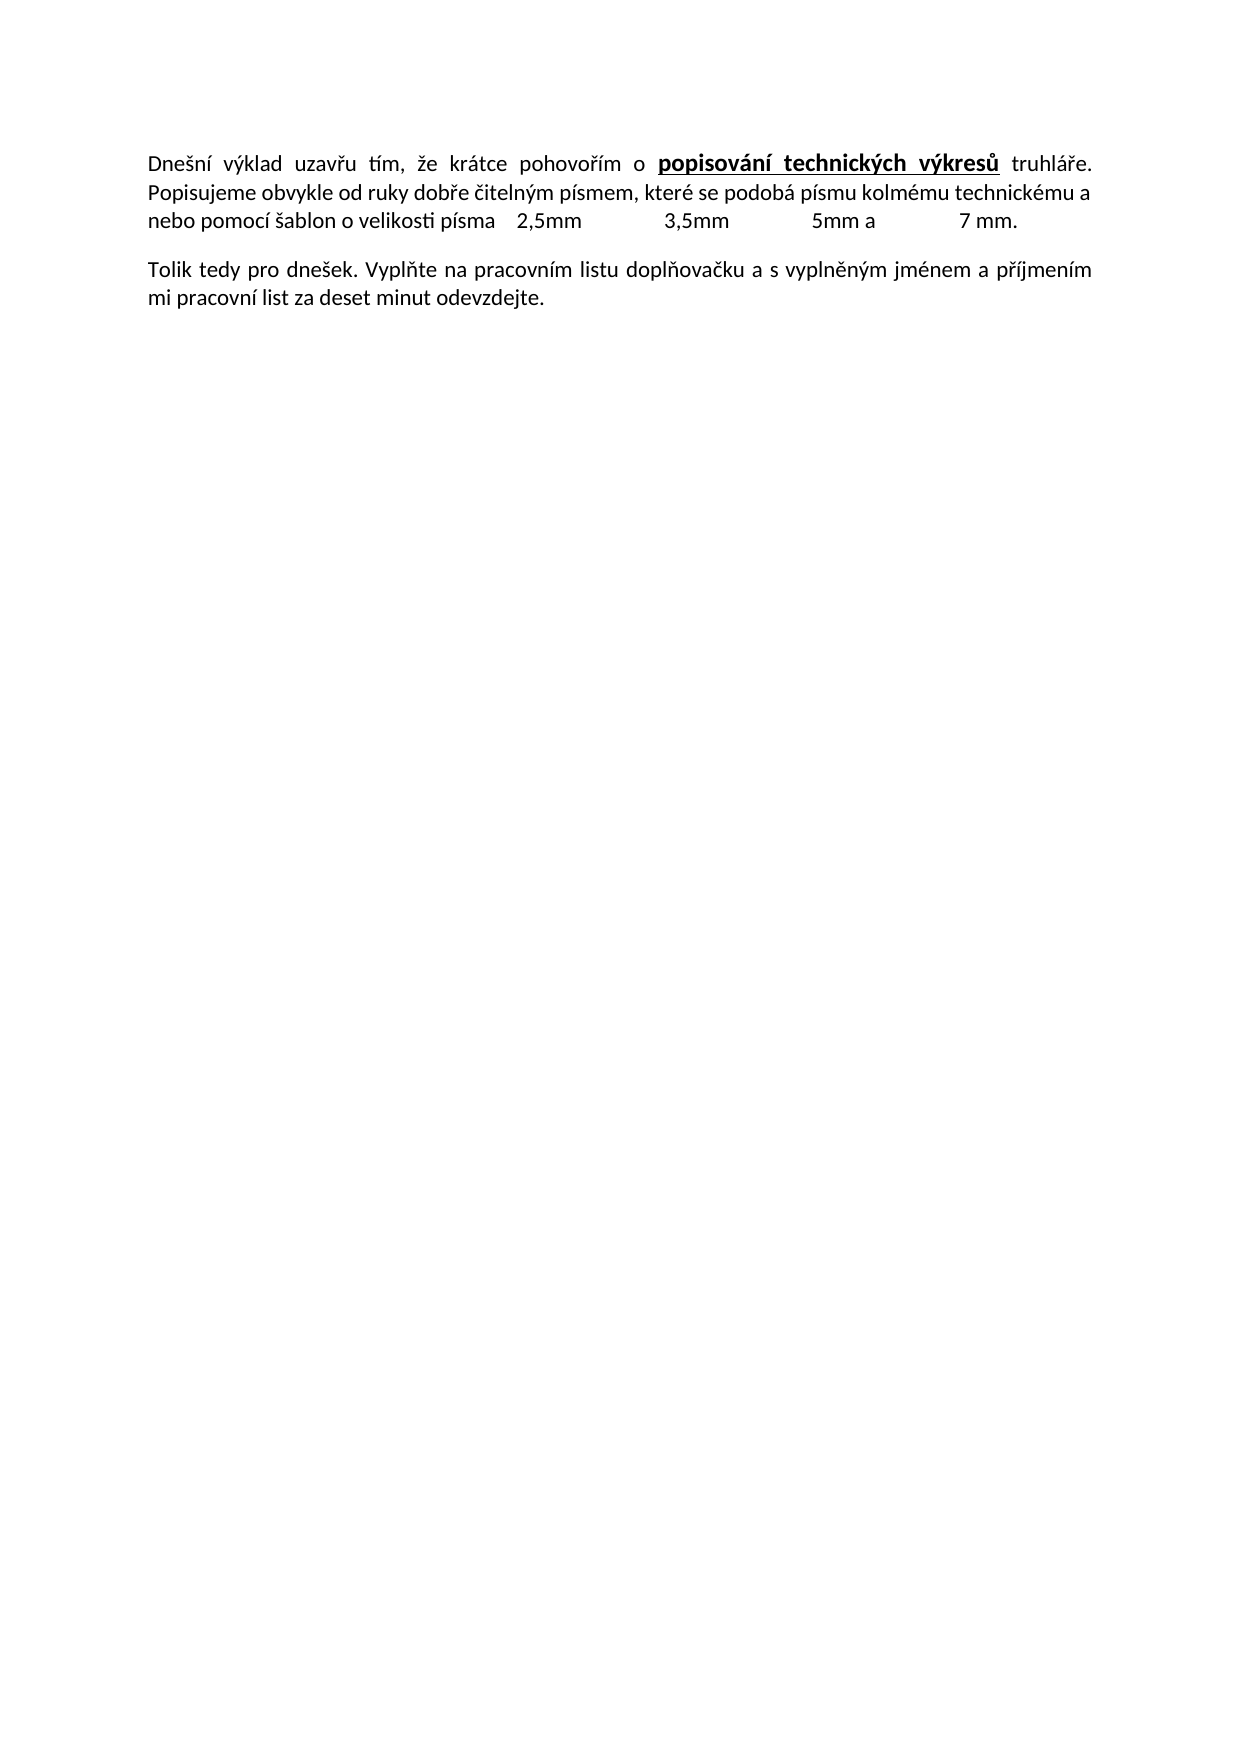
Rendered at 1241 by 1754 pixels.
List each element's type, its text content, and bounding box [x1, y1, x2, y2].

text Dnešní výklad uzavřu tím, že krátce pohovořím o popisování technických výkresů truhláře. Popisujeme obvykle od ruky dobře čitelným písmem, které se podobá písmu kolmému technickému a nebo pomocí šablon o velikosti písma 2,5mm 3,5mm 5mm a 7 mm. [148, 148, 1093, 234]
text Tolik tedy pro dnešek. Vyplňte na pracovním listu doplňovačku a s vyplněným jménem a příjmením mi pracovní list za deset minut odevzdejte. [148, 255, 1093, 311]
